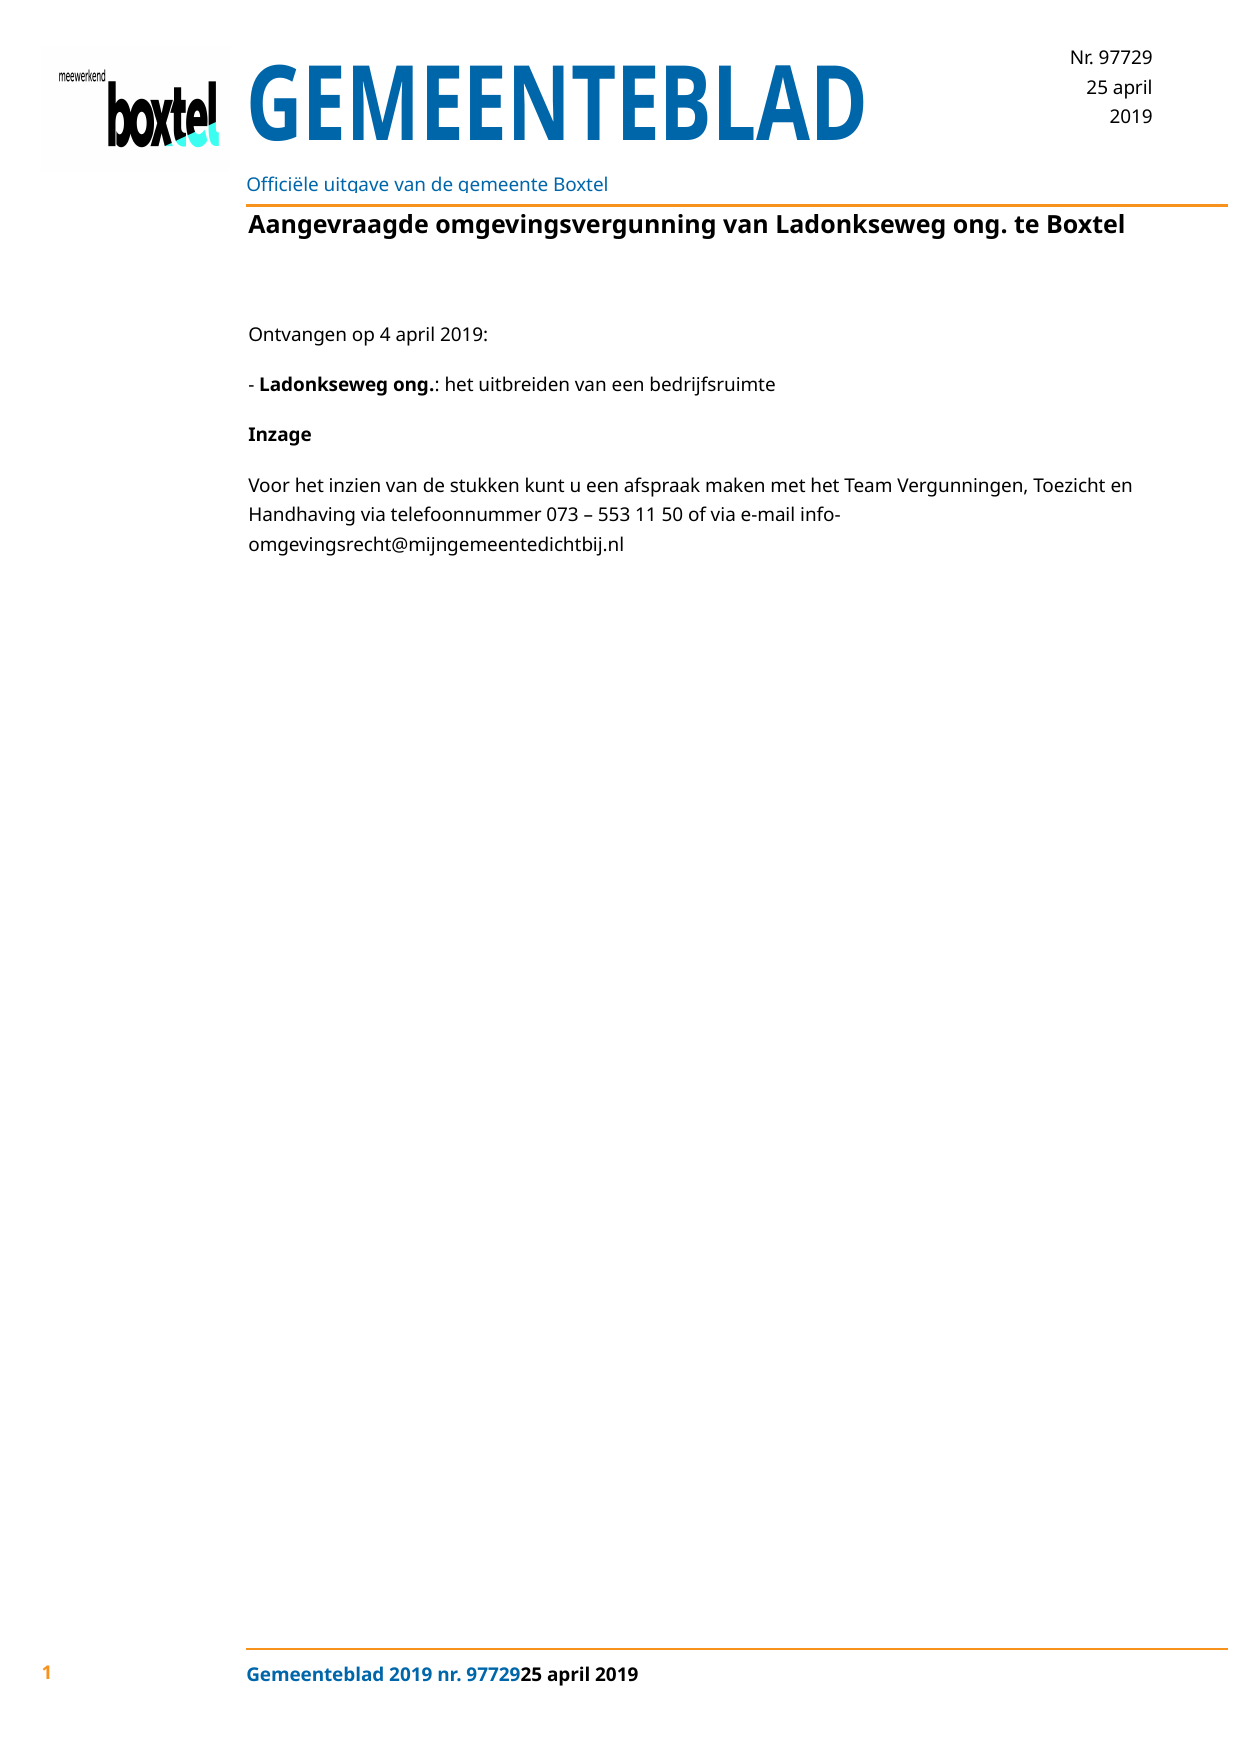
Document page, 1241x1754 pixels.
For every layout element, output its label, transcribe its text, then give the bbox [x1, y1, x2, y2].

picture [41, 47, 231, 172]
text Voor het inzien van de stukken kunt u een afspraak maken met het Team Vergunningen, Toezicht en Handhaving via telefoonnummer 073 – 553 11 50 of via e-mail info-omgevingsrecht@mijngemeentedichtbij.nl [248, 472, 1152, 557]
text Inzage [248, 422, 1152, 447]
text - Ladonkseweg ong.: het uitbreiden van een bedrijfsruimte [248, 371, 1152, 397]
text Aangevraagde omgevingsvergunning van Ladonkseweg ong. te Boxtel [248, 207, 1152, 241]
text Ontvangen op 4 april 2019: [248, 321, 1152, 346]
